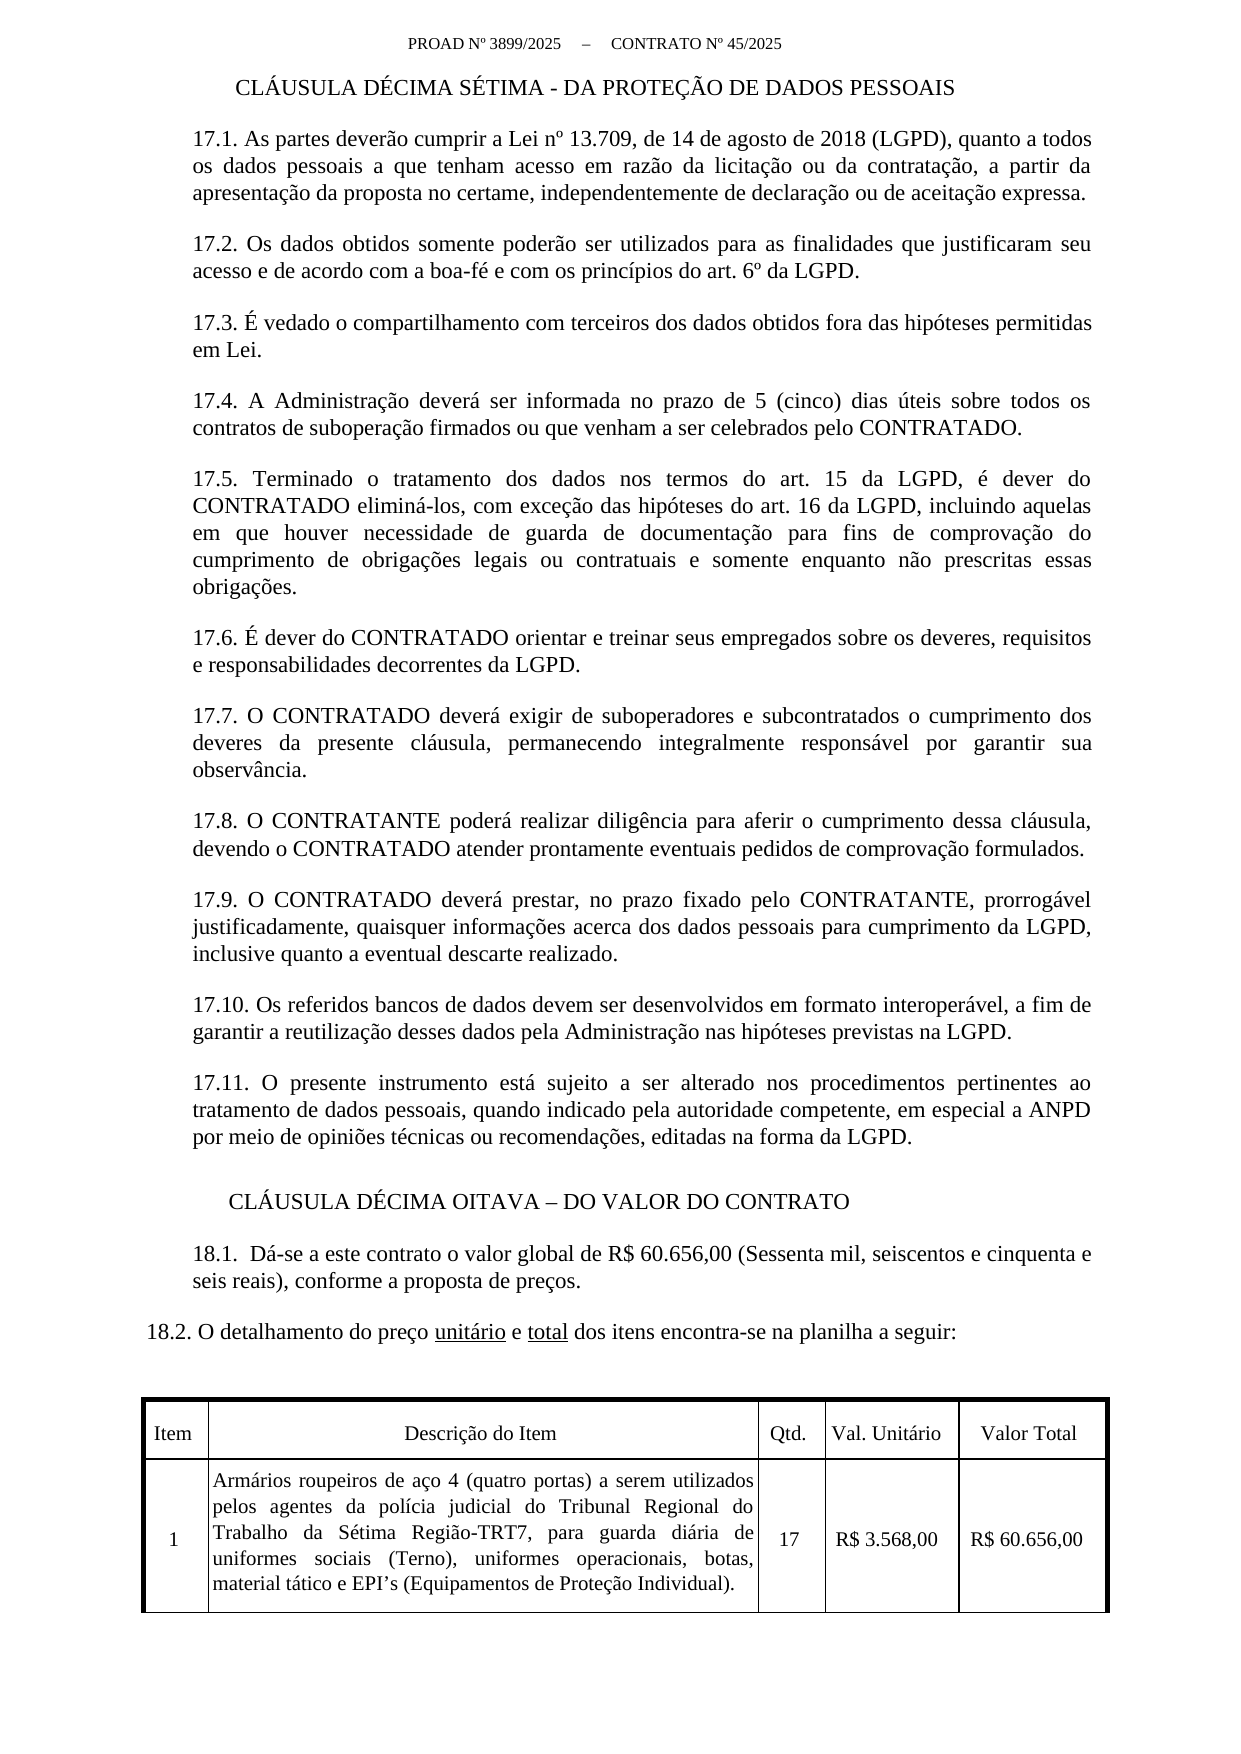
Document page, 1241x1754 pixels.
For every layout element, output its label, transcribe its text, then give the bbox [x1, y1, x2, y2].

text 18.2. O detalhamento do preço unitário e total dos itens encontra-se na planilha a seguir: [146, 1318, 1093, 1344]
text 17.3. É vedado o compartilhamento com terceiros dos dados obtidos fora das hipóteses permitidas em Lei. [192, 309, 1093, 362]
table_header Qtd. [759, 1402, 825, 1458]
text 17.5. Terminado o tratamento dos dados nos termos do art. 15 da LGPD, é dever do CONTRATADO eliminá-los, com exceção das hipóteses do art. 16 da LGPD, incluindo aquelas em que houver necessidade de guarda de documentação para fins de comprovação do cumprimento de obrigações legais ou contratuais e somente enquanto não prescritas essas obrigações. [192, 465, 1093, 599]
text 17.4. A Administração deverá ser informada no prazo de 5 (cinco) dias úteis sobre todos os contratos de suboperação firmados ou que venham a ser celebrados pelo CONTRATADO. [192, 387, 1093, 440]
text 17.8. O CONTRATANTE poderá realizar diligência para aferir o cumprimento dessa cláusula, devendo o CONTRATADO atender prontamente eventuais pedidos de comprovação formulados. [192, 808, 1093, 861]
text 17.6. É dever do CONTRATADO orientar e treinar seus empregados sobre os deveres, requisitos e responsabilidades decorrentes da LGPD. [192, 624, 1093, 678]
text 17.11. O presente instrumento está sujeito a ser alterado nos procedimentos pertinentes ao tratamento de dados pessoais, quando indicado pela autoridade competente, em especial a ANPD por meio de opiniões técnicas ou recomendações, editadas na forma da LGPD. [192, 1069, 1093, 1149]
text 17.10. Os referidos bancos de dados devem ser desenvolvidos em formato interoperável, a fim de garantir a reutilização desses dados pela Administração nas hipóteses previstas na LGPD. [192, 991, 1093, 1044]
text 17.2. Os dados obtidos somente poderão ser utilizados para as finalidades que justificaram seu acesso e de acordo com a boa-fé e com os princípios do art. 6º da LGPD. [192, 231, 1093, 284]
subtitle CLÁUSULA DÉCIMA SÉTIMA - DA PROTEÇÃO DE DADOS PESSOAIS [146, 74, 1093, 100]
text 17.9. O CONTRATADO deverá prestar, no prazo fixado pelo CONTRATANTE, prorrogável justificadamente, quaisquer informações acerca dos dados pessoais para cumprimento da LGPD, inclusive quanto a eventual descarte realizado. [192, 886, 1093, 966]
text 17.7. O CONTRATADO deverá exigir de suboperadores e subcontratados o cumprimento dos deveres da presente cláusula, permanecendo integralmente responsável por garantir sua observância. [192, 702, 1093, 783]
subtitle CLÁUSULA DÉCIMA OITAVA – DO VALOR DO CONTRATO [146, 1188, 1093, 1215]
table_header Val. Unitário [826, 1402, 958, 1458]
table_cell 17 [759, 1460, 825, 1611]
table_cell R$ 3.568,00 [826, 1460, 958, 1611]
table_header Descrição do Item [209, 1402, 758, 1458]
text 17.1. As partes deverão cumprir a Lei nº 13.709, de 14 de agosto de 2018 (LGPD), quanto a todos os dados pessoais a que tenham acesso em razão da licitação ou da contratação, a partir da apresentação da proposta no certame, independentemente de declaração ou de aceitação expressa. [192, 125, 1093, 206]
table_header Valor Total [960, 1402, 1105, 1458]
table_cell Armários roupeiros de aço 4 (quatro portas) a serem utilizados pelos agentes da polícia judicial do Tribunal Regional do Trabalho da Sétima Região-TRT7, para guarda diária de uniformes sociais (Terno), uniformes operacionais, botas, material tático e EPI’s (Equipamentos de Proteção Individual). [209, 1460, 758, 1611]
table_cell 1 [146, 1460, 208, 1611]
table_cell R$ 60.656,00 [960, 1460, 1105, 1611]
text 18.1. Dá-se a este contrato o valor global de R$ 60.656,00 (Sessenta mil, seiscentos e cinquenta e seis reais), conforme a proposta de preços. [192, 1240, 1093, 1293]
table_header Item [146, 1402, 208, 1458]
